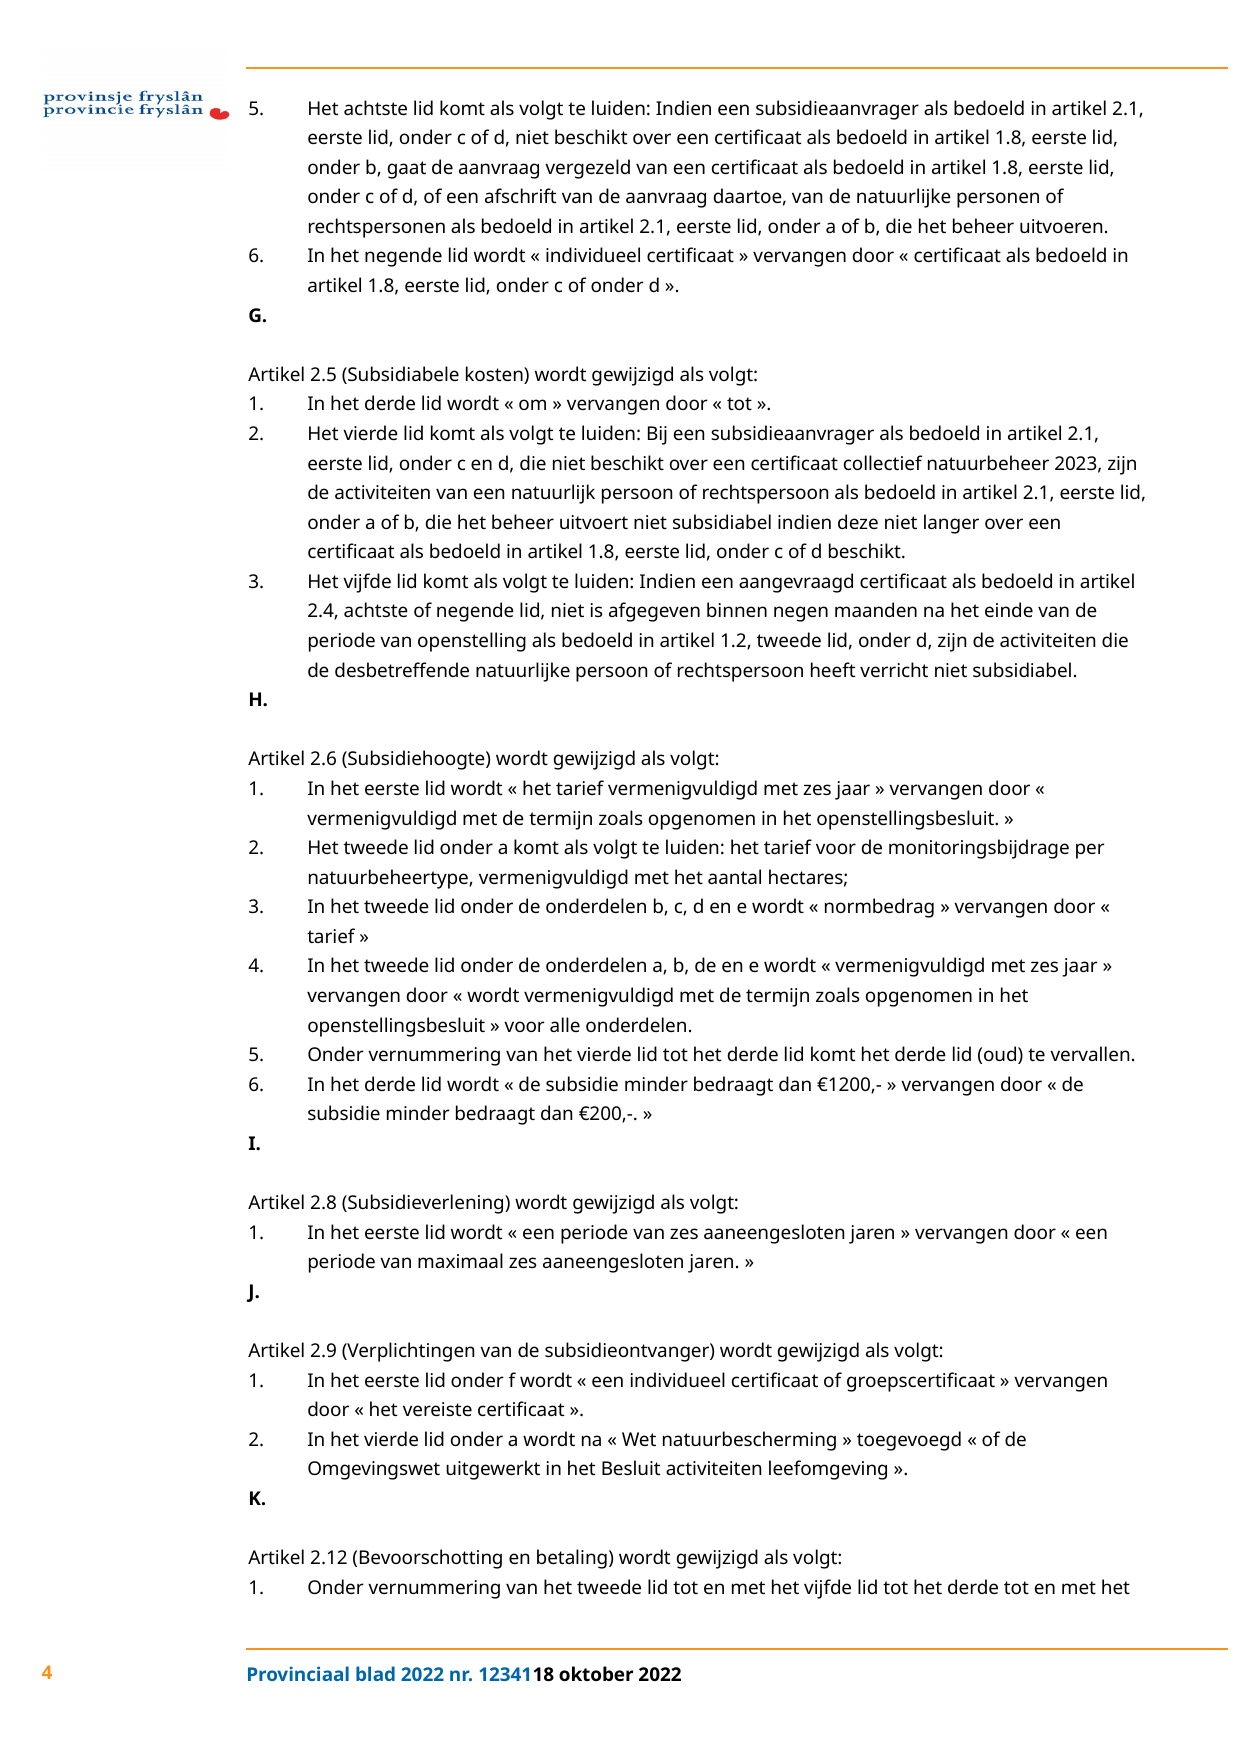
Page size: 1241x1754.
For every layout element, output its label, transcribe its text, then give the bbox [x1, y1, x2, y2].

list In het eerste lid onder f wordt « een individueel certificaat of groepscertificaat » vervangen door « het vereiste certificaat ». [248, 1367, 1152, 1422]
text H. [248, 686, 1152, 712]
list Het tweede lid onder a komt als volgt te luiden: het tarief voor de monitoringsbijdrage per natuurbeheertype, vermenigvuldigd met het aantal hectares; [248, 834, 1152, 890]
list Het vijfde lid komt als volgt te luiden: Indien een aangevraagd certificaat als bedoeld in artikel 2.4, achtste of negende lid, niet is afgegeven binnen negen maanden na het einde van de periode van openstelling als bedoeld in artikel 1.2, tweede lid, onder d, zijn de activiteiten die de desbetreffende natuurlijke persoon of rechtspersoon heeft verricht niet subsidiabel. [248, 568, 1152, 683]
list In het derde lid wordt « om » vervangen door « tot ». [248, 391, 1152, 416]
list Het achtste lid komt als volgt te luiden: Indien een subsidieaanvrager als bedoeld in artikel 2.1, eerste lid, onder c of d, niet beschikt over een certificaat als bedoeld in artikel 1.8, eerste lid, onder b, gaat de aanvraag vergezeld van een certificaat als bedoeld in artikel 1.8, eerste lid, onder c of d, of een afschrift van de aanvraag daartoe, van de natuurlijke personen of rechtspersonen als bedoeld in artikel 2.1, eerste lid, onder a of b, die het beheer uitvoeren. [248, 95, 1152, 239]
text Artikel 2.6 (Subsidiehoogte) wordt gewijzigd als volgt: [248, 746, 1152, 771]
list Onder vernummering van het vierde lid tot het derde lid komt het derde lid (oud) te vervallen. [248, 1041, 1152, 1067]
text G. [248, 302, 1152, 328]
list In het derde lid wordt « de subsidie minder bedraagt dan €1200,- » vervangen door « de subsidie minder bedraagt dan €200,-. » [248, 1071, 1152, 1126]
list In het negende lid wordt « individueel certificaat » vervangen door « certificaat als bedoeld in artikel 1.8, eerste lid, onder c of onder d ». [248, 243, 1152, 298]
list Het vierde lid komt als volgt te luiden: Bij een subsidieaanvrager als bedoeld in artikel 2.1, eerste lid, onder c en d, die niet beschikt over een certificaat collectief natuurbeheer 2023, zijn de activiteiten van een natuurlijk persoon of rechtspersoon als bedoeld in artikel 2.1, eerste lid, onder a of b, die het beheer uitvoert niet subsidiabel indien deze niet langer over een certificaat als bedoeld in artikel 1.8, eerste lid, onder c of d beschikt. [248, 420, 1152, 564]
list In het eerste lid wordt « een periode van zes aaneengesloten jaren » vervangen door « een periode van maximaal zes aaneengesloten jaren. » [248, 1219, 1152, 1274]
list In het tweede lid onder de onderdelen a, b, de en e wordt « vermenigvuldigd met zes jaar » vervangen door « wordt vermenigvuldigd met de termijn zoals opgenomen in het openstellingsbesluit » voor alle onderdelen. [248, 953, 1152, 1038]
list Onder vernummering van het tweede lid tot en met het vijfde lid tot het derde tot en met het [248, 1574, 1152, 1600]
list In het vierde lid onder a wordt na « Wet natuurbescherming » toegevoegd « of de Omgevingswet uitgewerkt in het Besluit activiteiten leefomgeving ». [248, 1426, 1152, 1481]
text Artikel 2.12 (Bevoorschotting en betaling) wordt gewijzigd als volgt: [248, 1544, 1152, 1570]
text Artikel 2.5 (Subsidiabele kosten) wordt gewijzigd als volgt: [248, 361, 1152, 387]
text I. [248, 1130, 1152, 1156]
text K. [248, 1485, 1152, 1511]
text J. [248, 1278, 1152, 1304]
picture [41, 47, 231, 172]
list In het eerste lid wordt « het tarief vermenigvuldigd met zes jaar » vervangen door « vermenigvuldigd met de termijn zoals opgenomen in het openstellingsbesluit. » [248, 775, 1152, 831]
list In het tweede lid onder de onderdelen b, c, d en e wordt « normbedrag » vervangen door « tarief » [248, 893, 1152, 949]
text Artikel 2.8 (Subsidieverlening) wordt gewijzigd als volgt: [248, 1189, 1152, 1215]
text Artikel 2.9 (Verplichtingen van de subsidieontvanger) wordt gewijzigd als volgt: [248, 1337, 1152, 1363]
